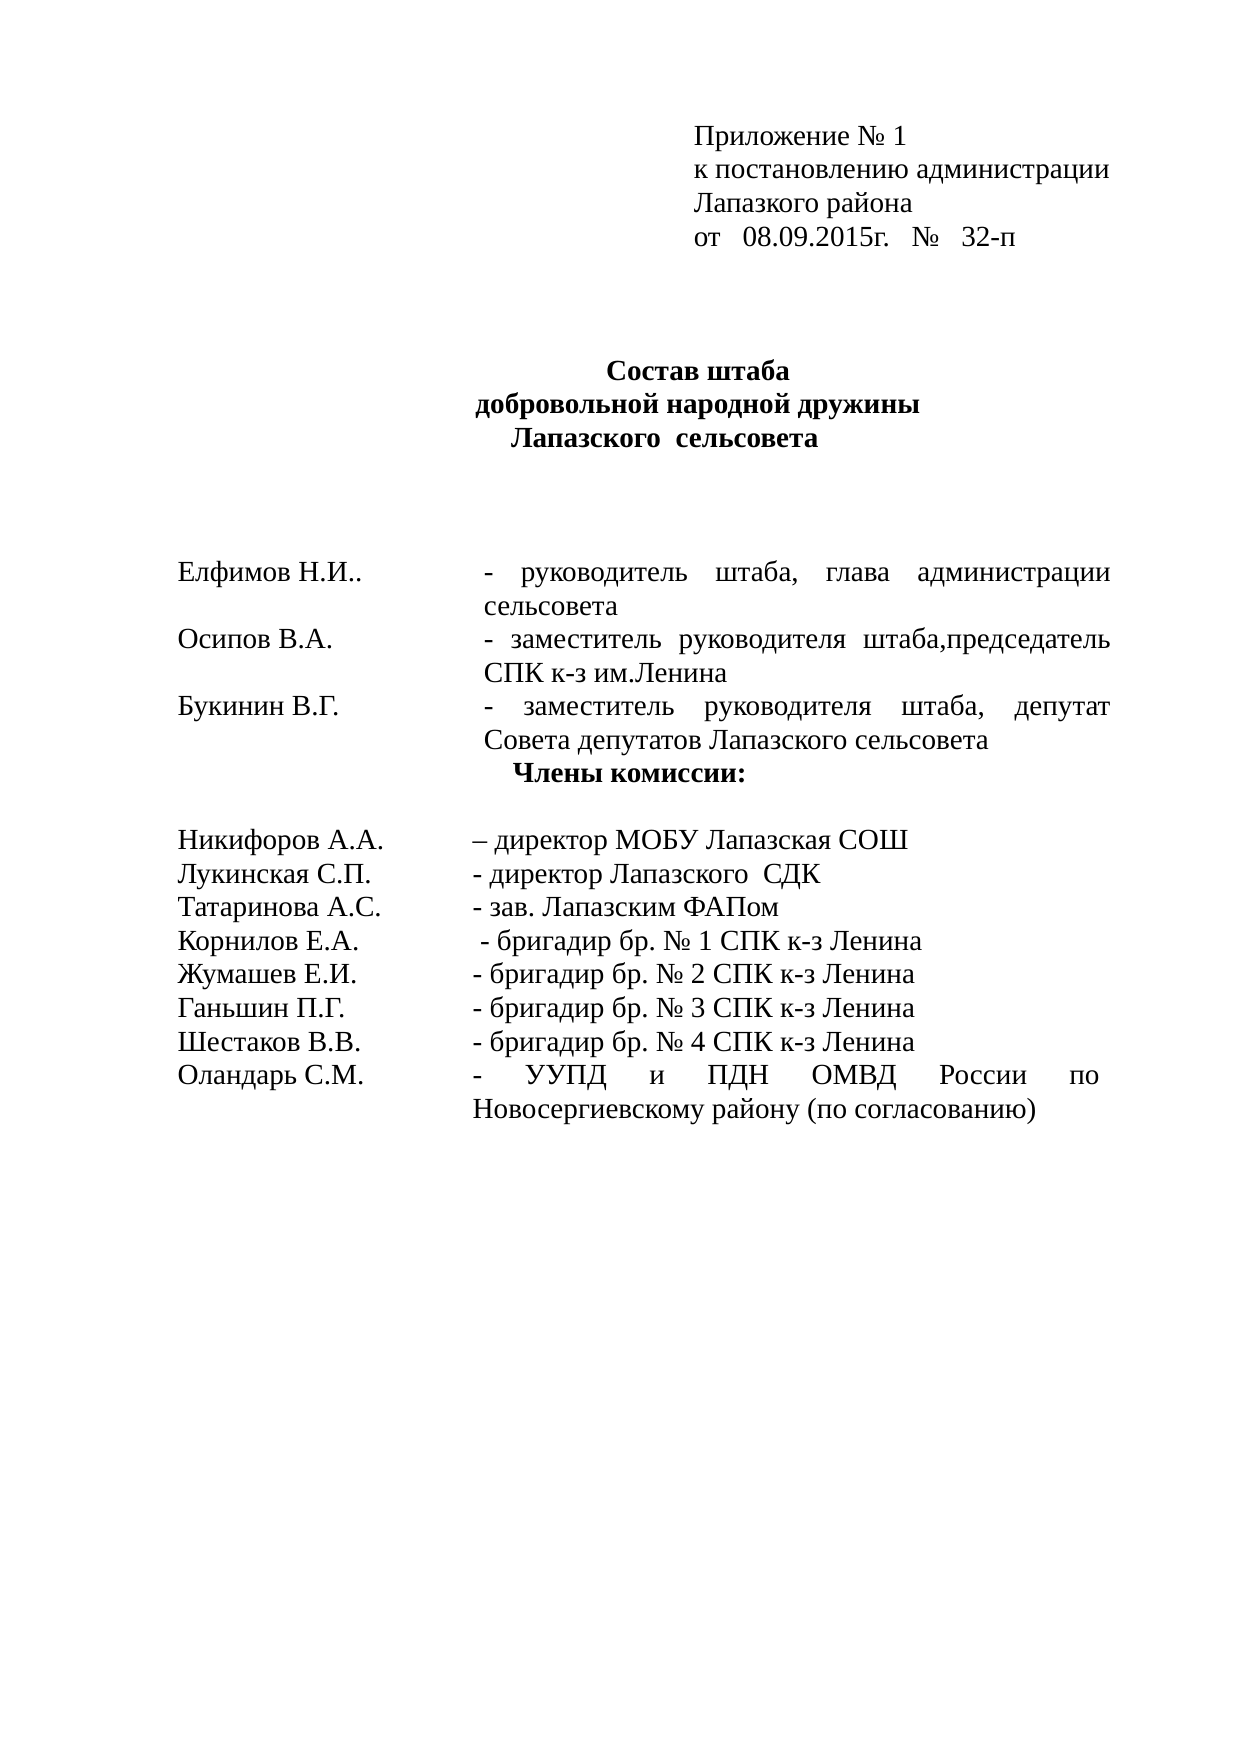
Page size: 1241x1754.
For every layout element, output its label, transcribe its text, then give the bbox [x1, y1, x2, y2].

table_cell - зав. Лапазским ФАПом [461, 890, 1111, 923]
table_cell - бригадир бр. № 2 СПК к-з Ленина [461, 957, 1111, 990]
table_cell - заместитель руководителя штаба, депутат Совета депутатов Лапазского сельсовета [473, 688, 1122, 755]
table_cell Шестаков В.В. [166, 1024, 461, 1057]
table_cell Оландарь С.М. [166, 1057, 461, 1124]
text Лапазкого района [620, 185, 1152, 219]
table_header - руководитель штаба, глава администрации сельсовета [473, 554, 1122, 621]
text от 08.09.2015г. № 32-п [620, 219, 1152, 252]
table_cell Букинин В.Г. [166, 688, 472, 755]
text добровольной народной дружины [177, 386, 1152, 420]
table_cell Осипов В.А. [166, 621, 472, 688]
table_cell - бригадир бр. № 4 СПК к-з Ленина [461, 1024, 1111, 1057]
table_cell - бригадир бр. № 1 СПК к-з Ленина [461, 923, 1111, 957]
table_header Никифоров А.А. [166, 823, 461, 856]
table_cell - бригадир бр. № 3 СПК к-з Ленина [461, 990, 1111, 1024]
table_cell - директор Лапазского СДК [461, 856, 1111, 889]
table_cell Корнилов Е.А. [166, 923, 461, 957]
table_cell - заместитель руководителя штаба,председатель СПК к-з им.Ленина [473, 621, 1122, 688]
text Лапазского сельсовета [177, 420, 1152, 453]
text Приложение № 1 [693, 118, 1152, 152]
text к постановлению администрации [620, 152, 1152, 185]
table_cell Ганьшин П.Г. [166, 990, 461, 1024]
table_cell - УУПД и ПДН ОМВД России по Новосергиевскому району (по согласованию) [461, 1057, 1111, 1124]
table_cell Лукинская С.П. [166, 856, 461, 889]
table_header – директор МОБУ Лапазская СОШ [461, 823, 1111, 856]
table_header Елфимов Н.И.. [166, 554, 472, 621]
table_cell Татаринова А.С. [166, 890, 461, 923]
table_cell Жумашев Е.И. [166, 957, 461, 990]
text Члены комиссии: [177, 755, 1152, 789]
text Состав штаба [177, 353, 1152, 386]
